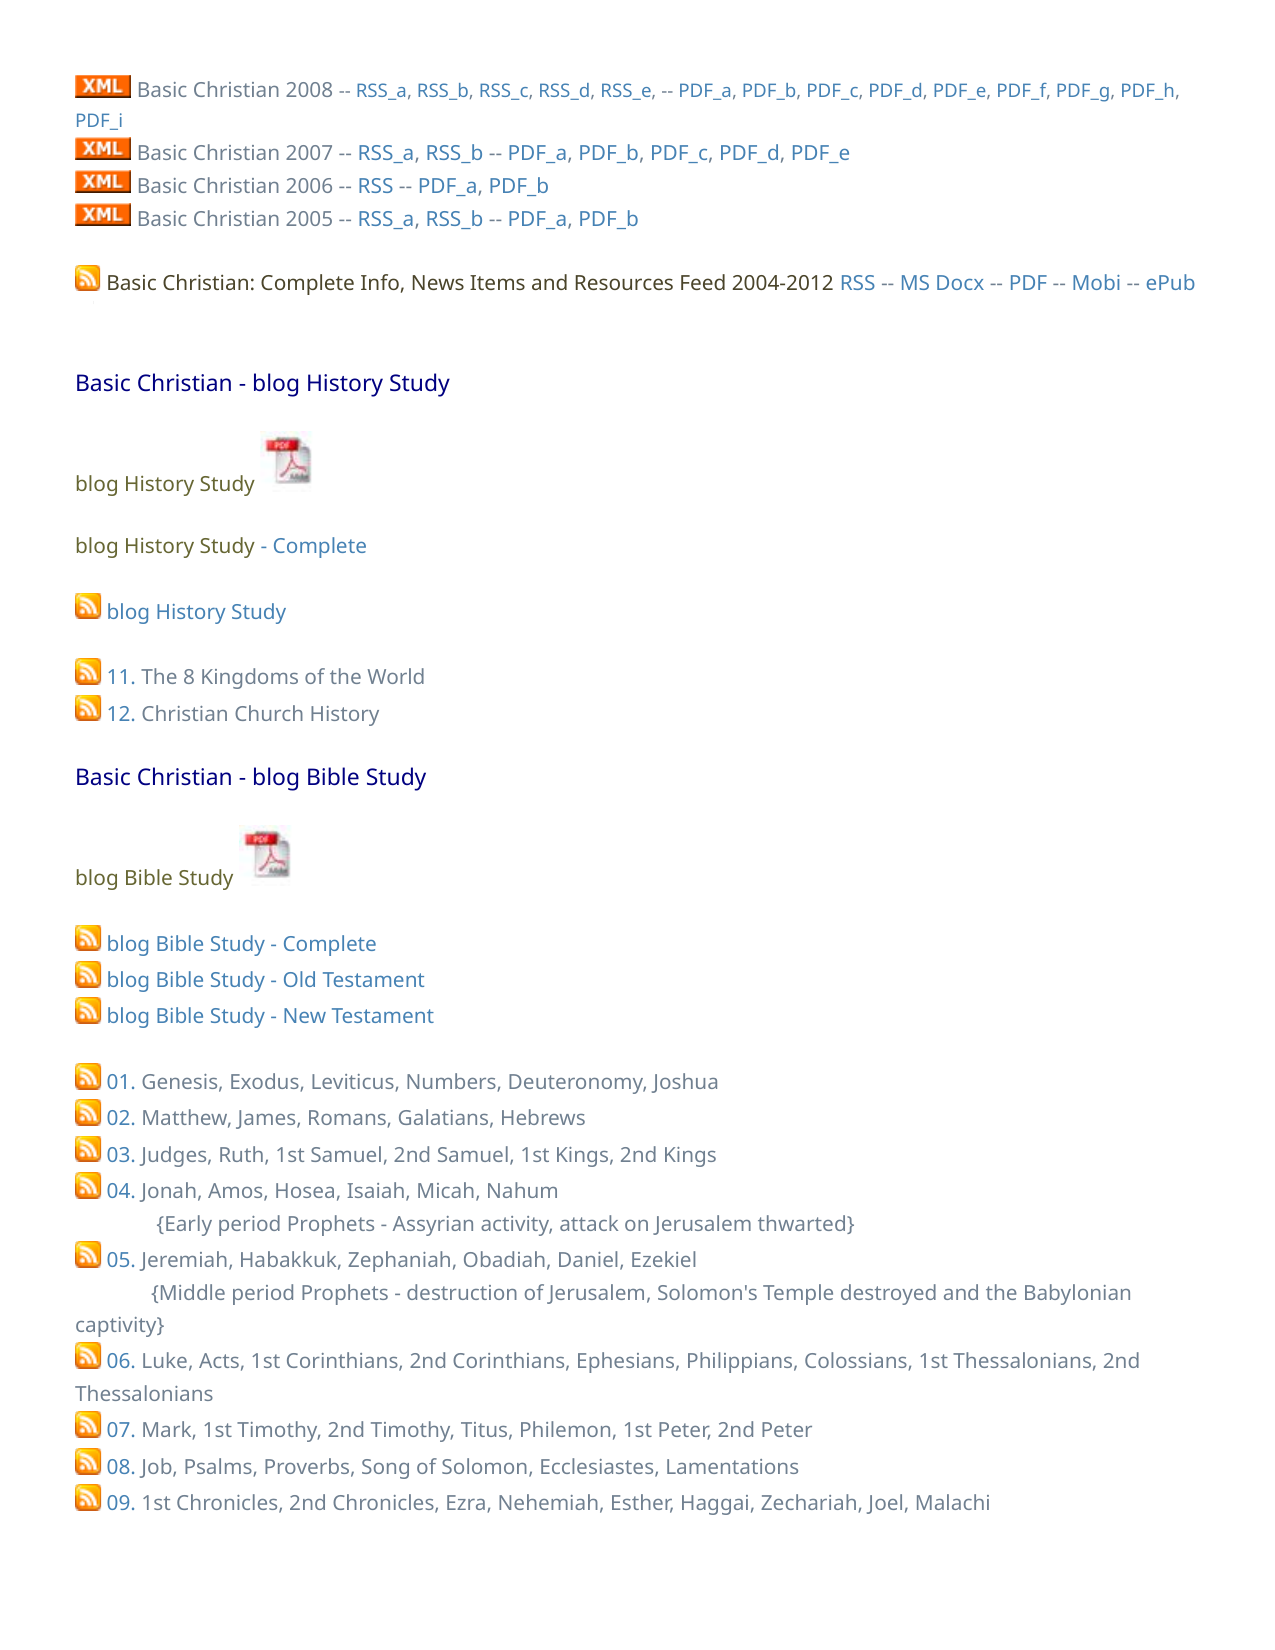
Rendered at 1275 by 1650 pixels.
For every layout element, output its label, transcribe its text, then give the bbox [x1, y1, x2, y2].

picture [75, 1172, 102, 1199]
picture [75, 1136, 102, 1162]
picture [75, 925, 102, 951]
text Basic Christian 2008 -- RSS_a, RSS_b, RSS_c, RSS_d, RSS_e, -- PDF_a, PDF_b, PDF_c, PDF_d, PDF_e, PDF_f, PDF_g, PDF_h, PDF_i Basic Christian 2007 -- RSS_a, RSS_b -- PDF_a, PDF_b, PDF_c, PDF_d, PDF_e Basic Christian 2006 -- RSS -- PDF_a, PDF_b Basic Christian 2005 -- RSS_a, RSS_b -- PDF_a, PDF_b [75, 75, 1200, 232]
text blog Bible Study - Complete blog Bible Study - Old Testament blog Bible Study - New Testament [75, 925, 1200, 1030]
picture [239, 825, 299, 886]
picture [75, 75, 131, 98]
picture [75, 265, 100, 291]
text blog History Study - Complete [75, 531, 1200, 560]
picture [75, 695, 102, 721]
text Basic Christian: Complete Info, News Items and Resources Feed 2004-2012 RSS -- MS Docx -- PDF -- Mobi -- ePub [75, 266, 1200, 333]
picture [75, 1411, 102, 1438]
picture [75, 1099, 102, 1126]
picture [75, 137, 131, 160]
text blog Bible Study [75, 826, 1200, 892]
picture [75, 1448, 102, 1475]
text Basic Christian - blog History Study [75, 367, 1200, 398]
picture [75, 658, 102, 685]
picture [260, 431, 321, 492]
picture [75, 1063, 102, 1090]
text blog History Study [75, 593, 1200, 625]
picture [75, 1342, 102, 1369]
picture [75, 1484, 102, 1511]
picture [75, 961, 102, 988]
picture [75, 1241, 102, 1268]
text 11. The 8 Kingdoms of the World 12. Christian Church History [75, 658, 1200, 727]
text 01. Genesis, Exodus, Leviticus, Numbers, Deuteronomy, Joshua 02. Matthew, James, Romans, Galatians, Hebrews 03. Judges, Ruth, 1st Samuel, 2nd Samuel, 1st Kings, 2nd Kings 04. Jonah, Amos, Hosea, Isaiah, Micah, Nahum {Early period Prophets - Assyrian activity, attack on Jerusalem thwarted} 05. Jeremiah, Habakkuk, Zephaniah, Obadiah, Daniel, Ezekiel {Middle period Prophets - destruction of Jerusalem, Solomon's Temple destroyed and the Babylonian captivity} 06. Luke, Acts, 1st Corinthians, 2nd Corinthians, Ephesians, Philippians, Colossians, 1st Thessalonians, 2nd Thessalonians 07. Mark, 1st Timothy, 2nd Timothy, Titus, Philemon, 1st Peter, 2nd Peter 08. Job, Psalms, Proverbs, Song of Solomon, Ecclesiastes, Lamentations 09. 1st Chronicles, 2nd Chronicles, Ezra, Nehemiah, Esther, Haggai, Zechariah, Joel, Malachi [75, 1063, 1200, 1517]
picture [75, 593, 102, 619]
picture [75, 203, 131, 226]
text blog History Study [75, 432, 1200, 498]
text Basic Christian - blog Bible Study [75, 760, 1200, 792]
picture [75, 997, 102, 1024]
picture [75, 170, 131, 193]
